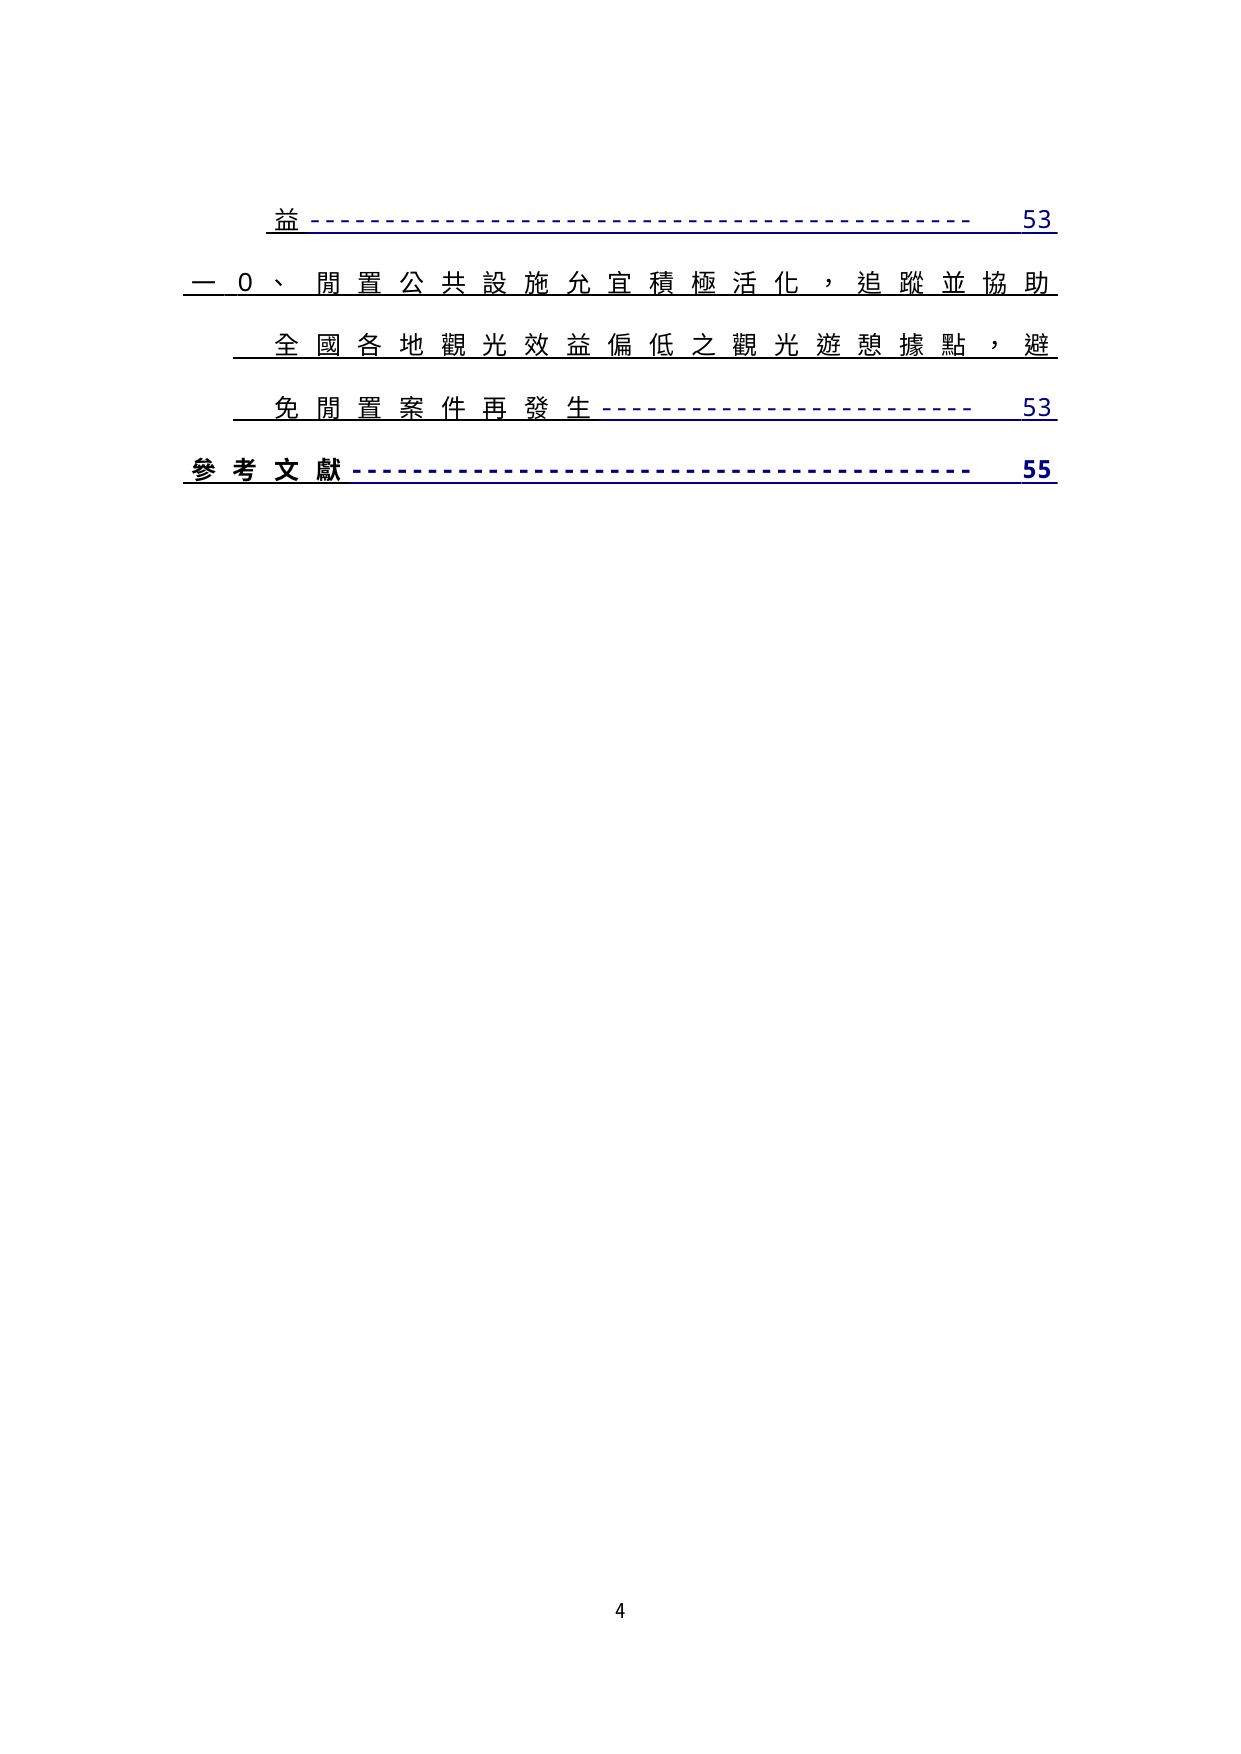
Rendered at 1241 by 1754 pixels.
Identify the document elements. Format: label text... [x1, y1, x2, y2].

text 參考文獻 55 [183, 427, 1058, 482]
text [183, 484, 1058, 490]
text 一O、閒置公共設施允宜積極活化，追蹤並協助 [183, 240, 1058, 294]
text 益 53 [183, 177, 1058, 240]
text 全國各地觀光效益偏低之觀光遊憩據點，避免閒置案件再發生 53 [183, 296, 1058, 427]
